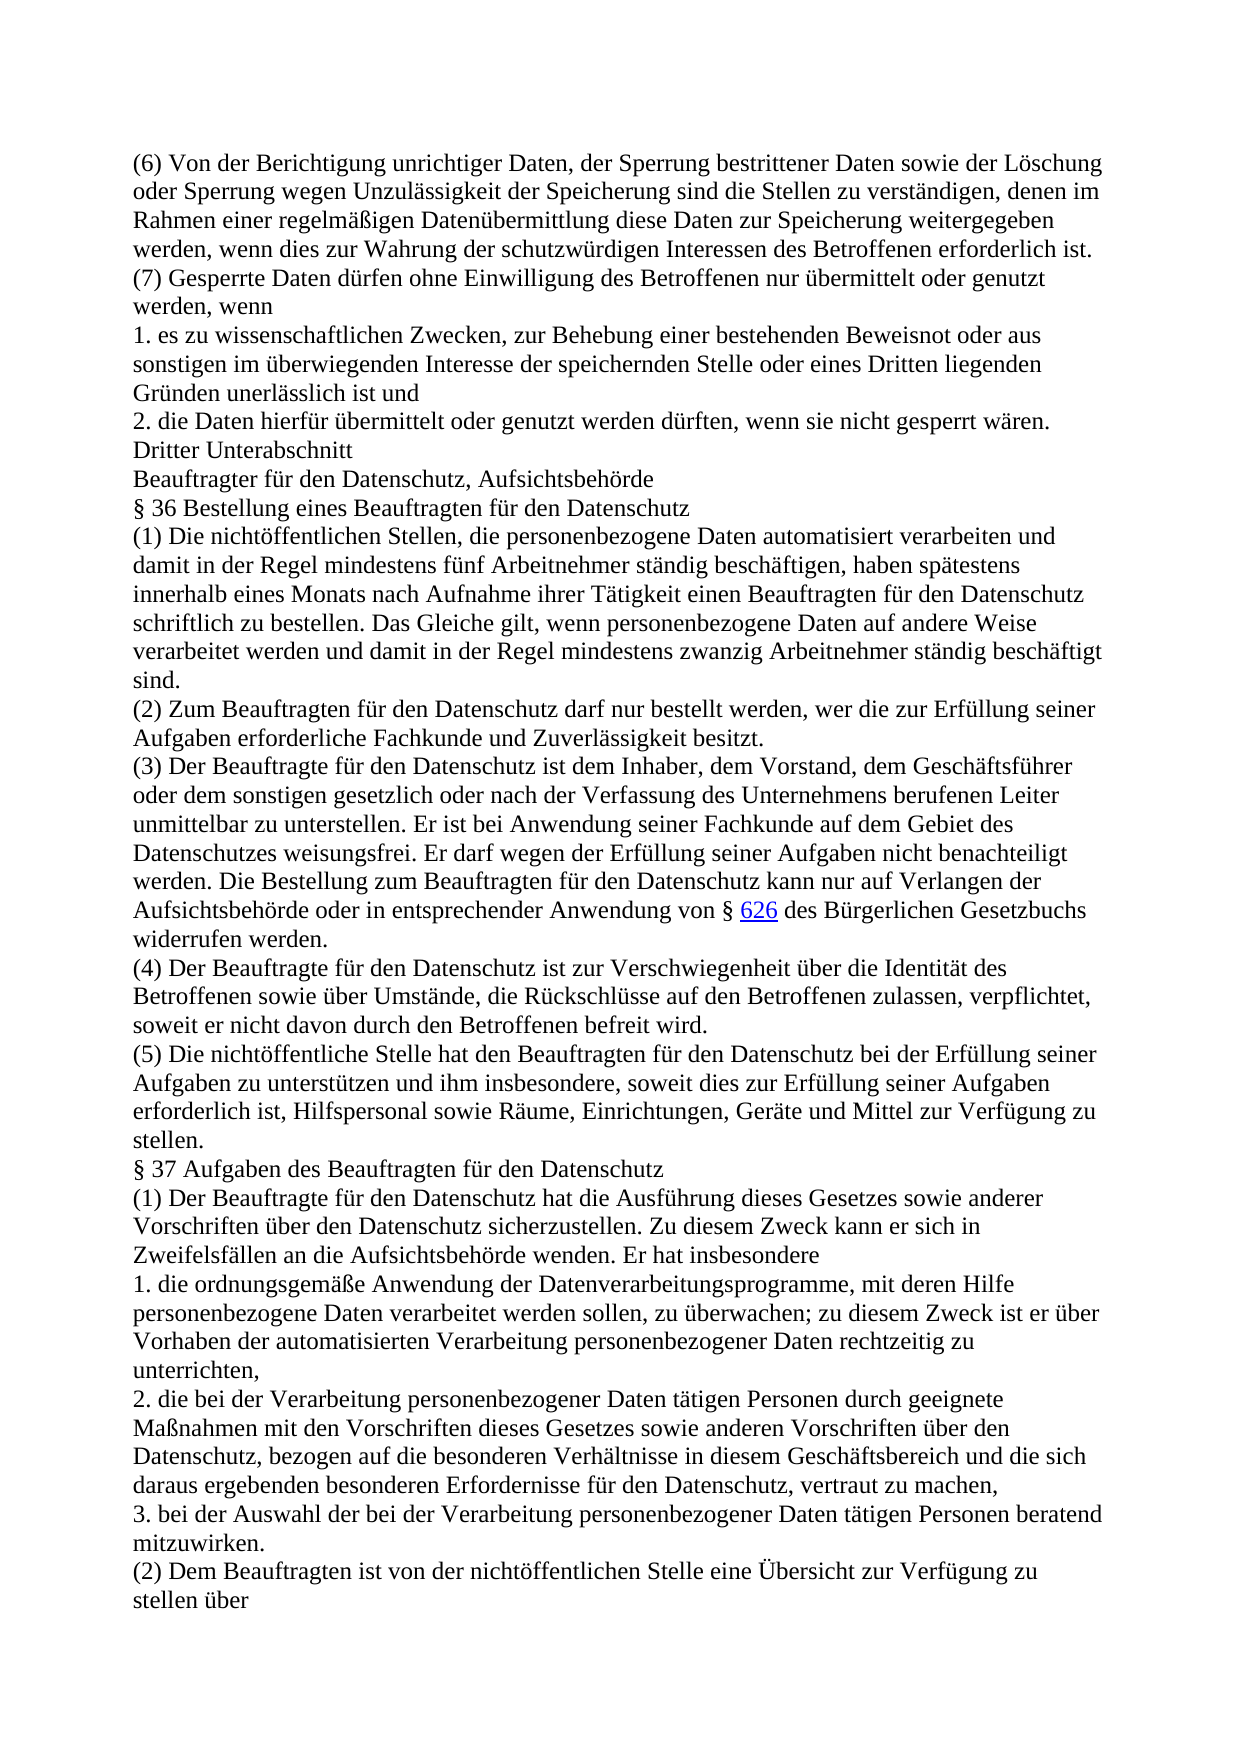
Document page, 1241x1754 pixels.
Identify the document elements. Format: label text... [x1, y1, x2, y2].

text (7) Gesperrte Daten dürfen ohne Einwilligung des Betroffenen nur übermittelt oder genutzt werden, wenn [133, 263, 1107, 320]
text (1) Die nichtöffentlichen Stellen, die personenbezogene Daten automatisiert verarbeiten und damit in der Regel mindestens fünf Arbeitnehmer ständig beschäftigen, haben spätestens innerhalb eines Monats nach Aufnahme ihrer Tätigkeit einen Beauftragten für den Datenschutz schriftlich zu bestellen. Das Gleiche gilt, wenn personenbezogene Daten auf andere Weise verarbeitet werden und damit in der Regel mindestens zwanzig Arbeitnehmer ständig beschäftigt sind. [133, 521, 1107, 694]
text (6) Von der Berichtigung unrichtiger Daten, der Sperrung bestrittener Daten sowie der Löschung oder Sperrung wegen Unzulässigkeit der Speicherung sind die Stellen zu verständigen, denen im Rahmen einer regelmäßigen Datenübermittlung diese Daten zur Speicherung weitergegeben werden, wenn dies zur Wahrung der schutzwürdigen Interessen des Betroffenen erforderlich ist. [133, 148, 1107, 263]
text (4) Der Beauftragte für den Datenschutz ist zur Verschwiegenheit über die Identität des Betroffenen sowie über Umstände, die Rückschlüsse auf den Betroffenen zulassen, verpflichtet, soweit er nicht davon durch den Betroffenen befreit wird. [133, 953, 1107, 1039]
subtitle Dritter Unterabschnitt Beauftragter für den Datenschutz, Aufsichtsbehörde [133, 435, 1107, 493]
text 2. die bei der Verarbeitung personenbezogener Daten tätigen Personen durch geeignete Maßnahmen mit den Vorschriften dieses Gesetzes sowie anderen Vorschriften über den Datenschutz, bezogen auf die besonderen Verhältnisse in diesem Geschäftsbereich und die sich daraus ergebenden besonderen Erfordernisse für den Datenschutz, vertraut zu machen, [133, 1384, 1107, 1499]
text 1. die ordnungsgemäße Anwendung der Datenverarbeitungsprogramme, mit deren Hilfe personenbezogene Daten verarbeitet werden sollen, zu überwachen; zu diesem Zweck ist er über Vorhaben der automatisierten Verarbeitung personenbezogener Daten rechtzeitig zu unterrichten, [133, 1269, 1107, 1384]
text (1) Der Beauftragte für den Datenschutz hat die Ausführung dieses Gesetzes sowie anderer Vorschriften über den Datenschutz sicherzustellen. Zu diesem Zweck kann er sich in Zweifelsfällen an die Aufsichtsbehörde wenden. Er hat insbesondere [133, 1183, 1107, 1269]
subtitle § 36 Bestellung eines Beauftragten für den Datenschutz [133, 493, 1107, 521]
text 1. es zu wissenschaftlichen Zwecken, zur Behebung einer bestehenden Beweisnot oder aus sonstigen im überwiegenden Interesse der speichernden Stelle oder eines Dritten liegenden Gründen unerlässlich ist und [133, 320, 1107, 406]
text (3) Der Beauftragte für den Datenschutz ist dem Inhaber, dem Vorstand, dem Geschäftsführer oder dem sonstigen gesetzlich oder nach der Verfassung des Unternehmens berufenen Leiter unmittelbar zu unterstellen. Er ist bei Anwendung seiner Fachkunde auf dem Gebiet des Datenschutzes weisungsfrei. Er darf wegen der Erfüllung seiner Aufgaben nicht benachteiligt werden. Die Bestellung zum Beauftragten für den Datenschutz kann nur auf Verlangen der Aufsichtsbehörde oder in entsprechender Anwendung von § 626 des Bürgerlichen Gesetzbuchs widerrufen werden. [133, 751, 1107, 953]
subtitle § 37 Aufgaben des Beauftragten für den Datenschutz [133, 1154, 1107, 1183]
text (2) Dem Beauftragten ist von der nichtöffentlichen Stelle eine Übersicht zur Verfügung zu stellen über [133, 1556, 1107, 1614]
text (2) Zum Beauftragten für den Datenschutz darf nur bestellt werden, wer die zur Erfüllung seiner Aufgaben erforderliche Fachkunde und Zuverlässigkeit besitzt. [133, 694, 1107, 751]
text (5) Die nichtöffentliche Stelle hat den Beauftragten für den Datenschutz bei der Erfüllung seiner Aufgaben zu unterstützen und ihm insbesondere, soweit dies zur Erfüllung seiner Aufgaben erforderlich ist, Hilfspersonal sowie Räume, Einrichtungen, Geräte und Mittel zur Verfügung zu stellen. [133, 1039, 1107, 1154]
text 2. die Daten hierfür übermittelt oder genutzt werden dürften, wenn sie nicht gesperrt wären. [133, 406, 1107, 435]
text 3. bei der Auswahl der bei der Verarbeitung personenbezogener Daten tätigen Personen beratend mitzuwirken. [133, 1499, 1107, 1556]
